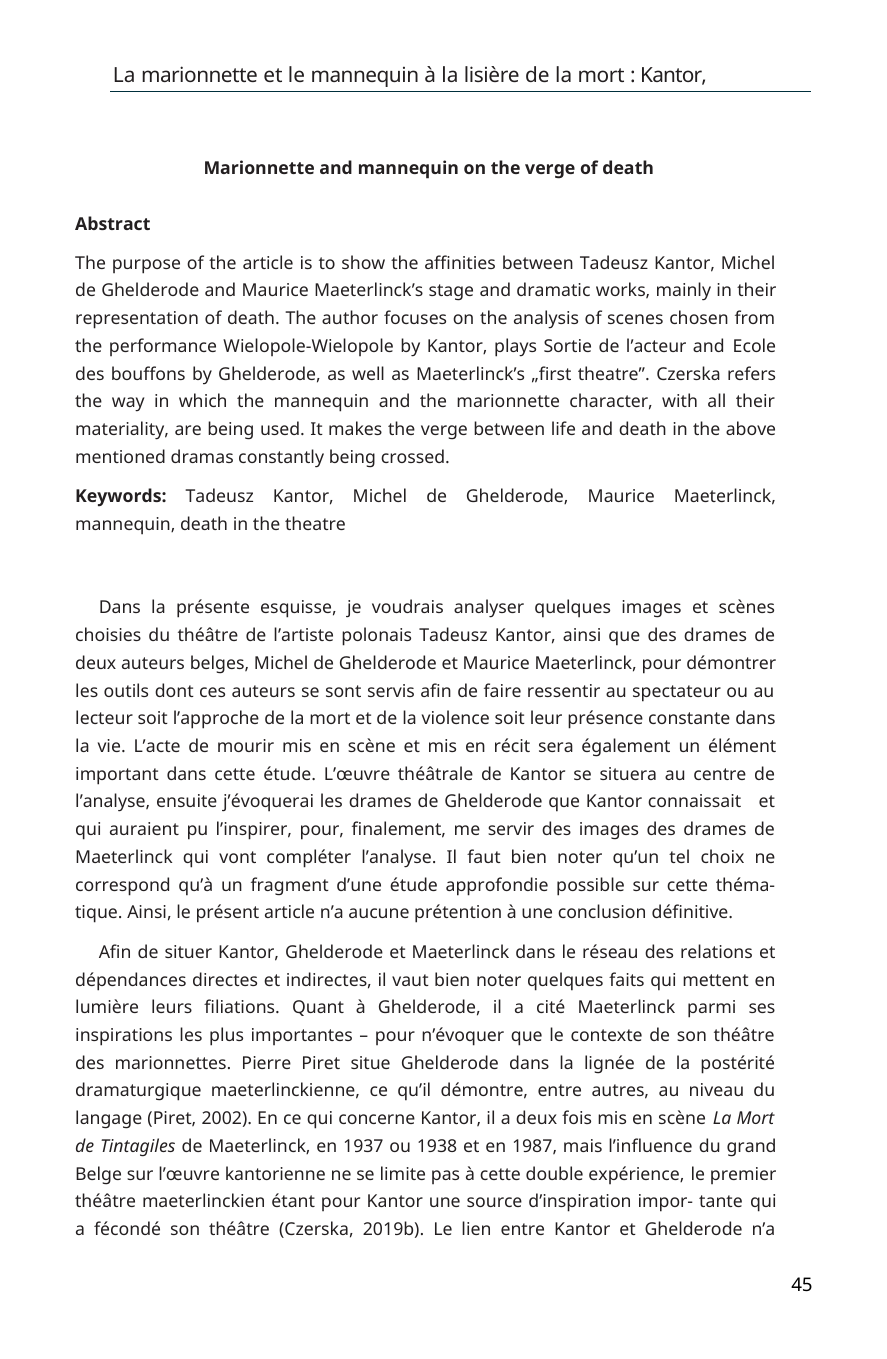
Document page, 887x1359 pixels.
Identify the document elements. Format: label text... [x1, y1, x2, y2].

text Abstract [75, 211, 788, 235]
text Afin de situer Kantor, Ghelderode et Maeterlinck dans le réseau des relations et dépendances directes et indirectes, il vaut bien noter quelques faits qui mettent en lumière leurs filiations. Quant à Ghelderode, il a cité Maeterlinck parmi ses inspirations les plus importantes – pour n’évoquer que le contexte de son théâtre des marionnettes. Pierre Piret situe Ghelderode dans la lignée de la postérité dramaturgique maeterlinckienne, ce qu’il démontre, entre autres, au niveau du langage (Piret, 2002). En ce qui concerne Kantor, il a deux fois mis en scène La Mort de Tintagiles de Maeterlinck, en 1937 ou 1938 et en 1987, mais l’influence du grand Belge sur l’œuvre kantorienne ne se limite pas à cette double expérience, le premier théâtre maeterlinckien étant pour Kantor une source d’inspiration impor- tante qui a fécondé son théâtre (Czerska, 2019b). Le lien entre Kantor et Ghelderode n’a jamais constitué le sujet d’une analyse exhaustive1. Le fait est connu grâce à Roland Beyen (Beyen, 1987 : XXIX) : en 1957, Kantor s’est adressé à Ghelderode [75, 939, 776, 1241]
subtitle Marionnette and mannequin on the verge of death [203, 156, 788, 180]
text Dans la présente esquisse, je voudrais analyser quelques images et scènes choisies du théâtre de l’artiste polonais Tadeusz Kantor, ainsi que des drames de deux auteurs belges, Michel de Ghelderode et Maurice Maeterlinck, pour démontrer les outils dont ces auteurs se sont servis afin de faire ressentir au spectateur ou au lecteur soit l’approche de la mort et de la violence soit leur présence constante dans la vie. L’acte de mourir mis en scène et mis en récit sera également un élément important dans cette étude. L’œuvre théâtrale de Kantor se situera au centre de l’analyse, ensuite j’évoquerai les drames de Ghelderode que Kantor connaissait et qui auraient pu l’inspirer, pour, finalement, me servir des images des drames de Maeterlinck qui vont compléter l’analyse. Il faut bien noter qu’un tel choix ne correspond qu’à un fragment d’une étude approfondie possible sur cette théma- tique. Ainsi, le présent article n’a aucune prétention à une conclusion définitive. [75, 595, 776, 924]
text Keywords: Tadeusz Kantor, Michel de Ghelderode, Maurice Maeterlinck, mannequin, death in the theatre [75, 483, 776, 535]
text The purpose of the article is to show the affinities between Tadeusz Kantor, Michel de Ghelderode and Maurice Maeterlinck’s stage and dramatic works, mainly in their representation of death. The author focuses on the analysis of scenes chosen from the performance Wielopole-Wielopole by Kantor, plays Sortie de l’acteur and Ecole des bouffons by Ghelderode, as well as Maeterlinck’s „first theatre”. Czerska refers the way in which the mannequin and the marionnette character, with all their materiality, are being used. It makes the verge between life and death in the above mentioned dramas constantly being crossed. [75, 250, 776, 468]
